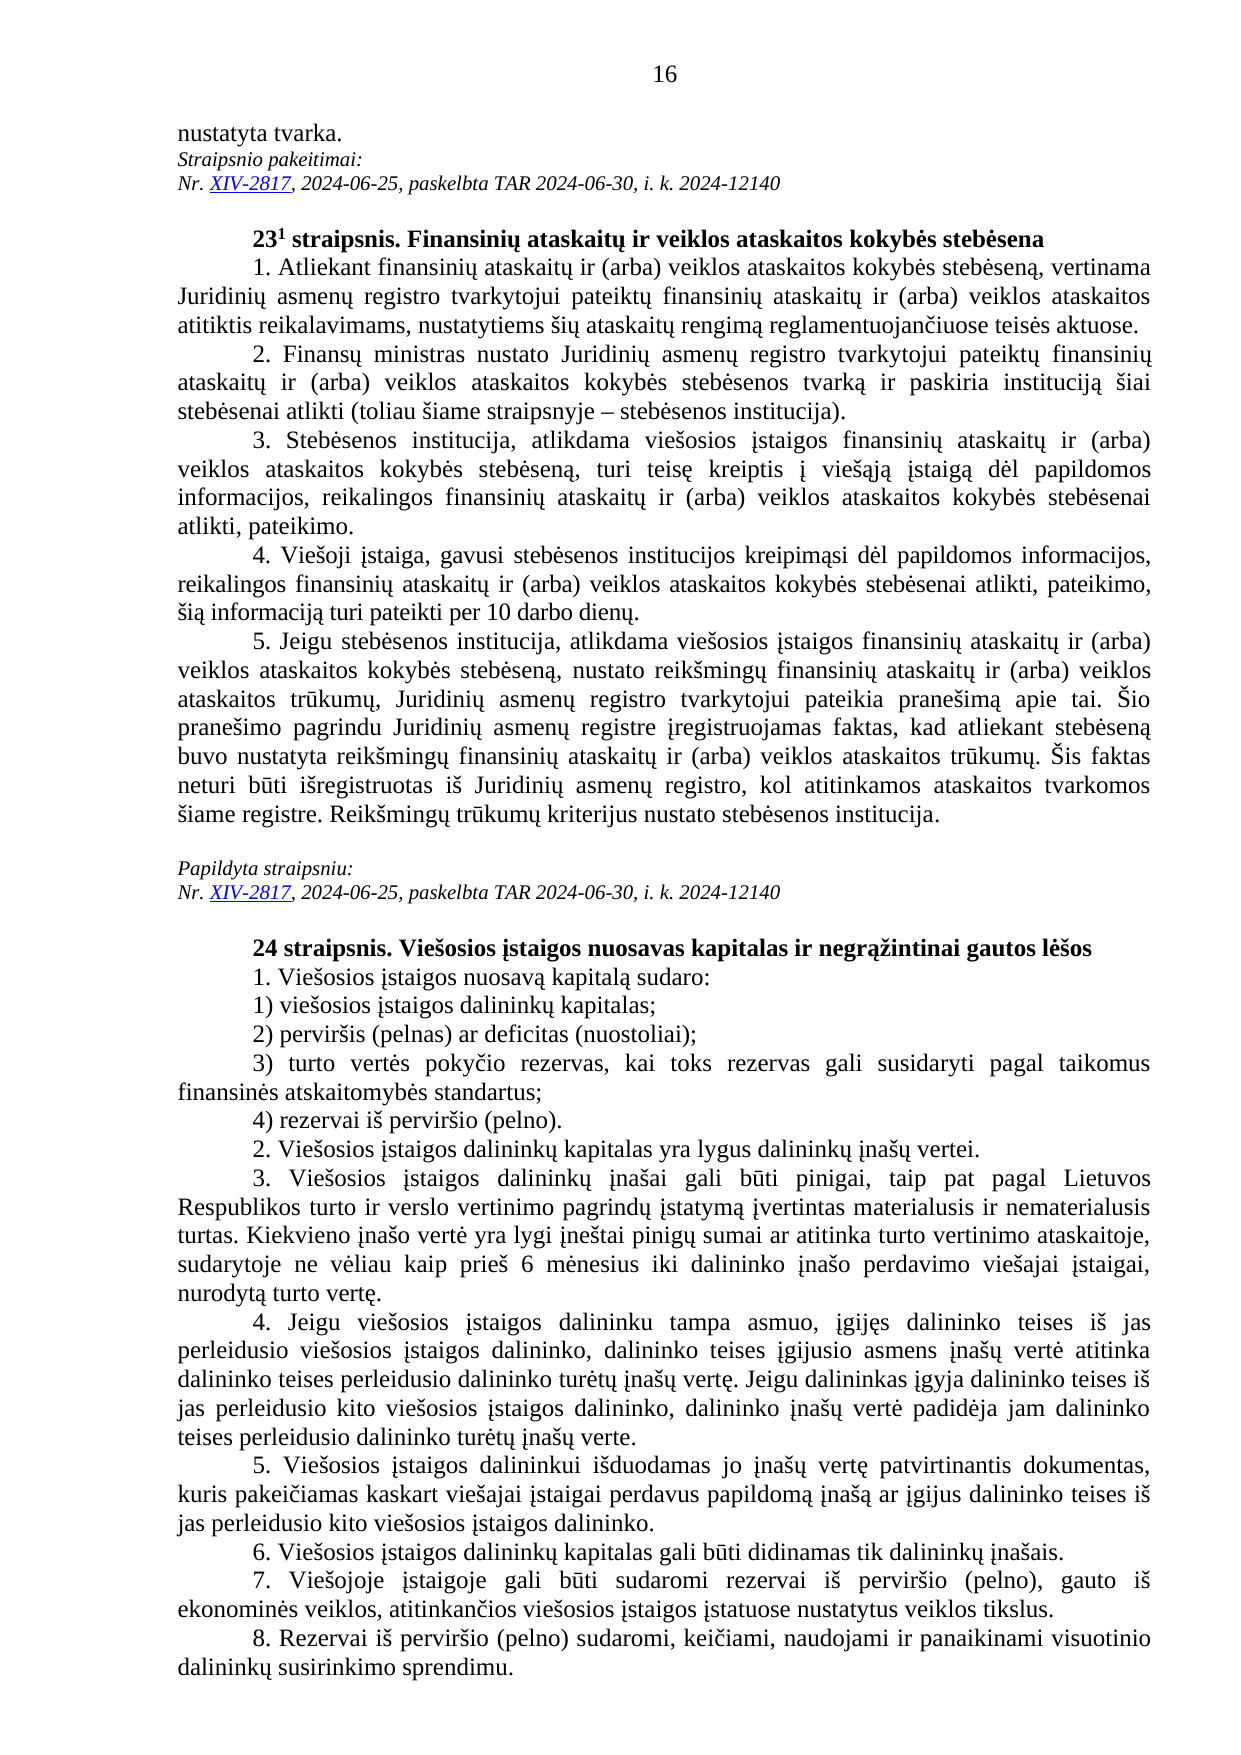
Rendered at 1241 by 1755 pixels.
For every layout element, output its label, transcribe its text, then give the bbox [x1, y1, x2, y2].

text 1. Viešosios įstaigos nuosavą kapitalą sudaro: [177, 962, 1152, 991]
text Straipsnio pakeitimai: [177, 147, 1152, 171]
text 4) rezervai iš perviršio (pelno). [177, 1106, 1152, 1134]
text 2. Finansų ministras nustato Juridinių asmenų registro tvarkytojui pateiktų finansinių ataskaitų ir (arba) veiklos ataskaitos kokybės stebėsenos tvarką ir paskiria instituciją šiai stebėsenai atlikti (toliau šiame straipsnyje – stebėsenos institucija). [177, 339, 1152, 425]
text 24 straipsnis. Viešosios įstaigos nuosavas kapitalas ir negrąžintinai gautos lėšos [177, 933, 1152, 962]
text 6. Viešosios įstaigos dalininkų kapitalas gali būti didinamas tik dalininkų įnašais. [177, 1537, 1152, 1566]
text 4. Jeigu viešosios įstaigos dalininku tampa asmuo, įgijęs dalininko teises iš jas perleidusio viešosios įstaigos dalininko, dalininko teises įgijusio asmens įnašų vertė atitinka dalininko teises perleidusio dalininko turėtų įnašų vertę. Jeigu dalininkas įgyja dalininko teises iš jas perleidusio kito viešosios įstaigos dalininko, dalininko įnašų vertė padidėja jam dalininko teises perleidusio dalininko turėtų įnašų verte. [177, 1307, 1152, 1451]
text 2) perviršis (pelnas) ar deficitas (nuostoliai); [177, 1019, 1152, 1048]
text Nr. XIV-2817, 2024-06-25, paskelbta TAR 2024-06-30, i. k. 2024-12140 [177, 880, 1152, 904]
text nustatyta tvarka. [177, 118, 1152, 147]
text 7. Viešojoje įstaigoje gali būti sudaromi rezervai iš perviršio (pelno), gauto iš ekonominės veiklos, atitinkančios viešosios įstaigos įstatuose nustatytus veiklos tikslus. [177, 1566, 1152, 1623]
text 3. Viešosios įstaigos dalininkų įnašai gali būti pinigai, taip pat pagal Lietuvos Respublikos turto ir verslo vertinimo pagrindų įstatymą įvertintas materialusis ir nematerialusis turtas. Kiekvieno įnašo vertė yra lygi įneštai pinigų sumai ar atitinka turto vertinimo ataskaitoje, sudarytoje ne vėliau kaip prieš 6 mėnesius iki dalininko įnašo perdavimo viešajai įstaigai, nurodytą turto vertę. [177, 1163, 1152, 1307]
text 1. Atliekant finansinių ataskaitų ir (arba) veiklos ataskaitos kokybės stebėseną, vertinama Juridinių asmenų registro tvarkytojui pateiktų finansinių ataskaitų ir (arba) veiklos ataskaitos atitiktis reikalavimams, nustatytiems šių ataskaitų rengimą reglamentuojančiuose teisės aktuose. [177, 252, 1152, 339]
text 5. Jeigu stebėsenos institucija, atlikdama viešosios įstaigos finansinių ataskaitų ir (arba) veiklos ataskaitos kokybės stebėseną, nustato reikšmingų finansinių ataskaitų ir (arba) veiklos ataskaitos trūkumų, Juridinių asmenų registro tvarkytojui pateikia pranešimą apie tai. Šio pranešimo pagrindu Juridinių asmenų registre įregistruojamas faktas, kad atliekant stebėseną buvo nustatyta reikšmingų finansinių ataskaitų ir (arba) veiklos ataskaitos trūkumų. Šis faktas neturi būti išregistruotas iš Juridinių asmenų registro, kol atitinkamos ataskaitos tvarkomos šiame registre. Reikšmingų trūkumų kriterijus nustato stebėsenos institucija. [177, 626, 1152, 827]
text 3. Stebėsenos institucija, atlikdama viešosios įstaigos finansinių ataskaitų ir (arba) veiklos ataskaitos kokybės stebėseną, turi teisę kreiptis į viešąją įstaigą dėl papildomos informacijos, reikalingos finansinių ataskaitų ir (arba) veiklos ataskaitos kokybės stebėsenai atlikti, pateikimo. [177, 425, 1152, 540]
text 1) viešosios įstaigos dalininkų kapitalas; [177, 991, 1152, 1019]
text 5. Viešosios įstaigos dalininkui išduodamas jo įnašų vertę patvirtinantis dokumentas, kuris pakeičiamas kaskart viešajai įstaigai perdavus papildomą įnašą ar įgijus dalininko teises iš jas perleidusio kito viešosios įstaigos dalininko. [177, 1451, 1152, 1537]
text 2. Viešosios įstaigos dalininkų kapitalas yra lygus dalininkų įnašų vertei. [177, 1134, 1152, 1163]
text 4. Viešoji įstaiga, gavusi stebėsenos institucijos kreipimąsi dėl papildomos informacijos, reikalingos finansinių ataskaitų ir (arba) veiklos ataskaitos kokybės stebėsenai atlikti, pateikimo, šią informaciją turi pateikti per 10 darbo dienų. [177, 540, 1152, 626]
text Papildyta straipsniu: [177, 856, 1152, 880]
text 3) turto vertės pokyčio rezervas, kai toks rezervas gali susidaryti pagal taikomus finansinės atskaitomybės standartus; [177, 1048, 1152, 1106]
text Nr. XIV-2817, 2024-06-25, paskelbta TAR 2024-06-30, i. k. 2024-12140 [177, 171, 1152, 195]
text 231 straipsnis. Finansinių ataskaitų ir veiklos ataskaitos kokybės stebėsena [177, 224, 1152, 252]
text 8. Rezervai iš perviršio (pelno) sudaromi, keičiami, naudojami ir panaikinami visuotinio dalininkų susirinkimo sprendimu. [177, 1623, 1152, 1681]
